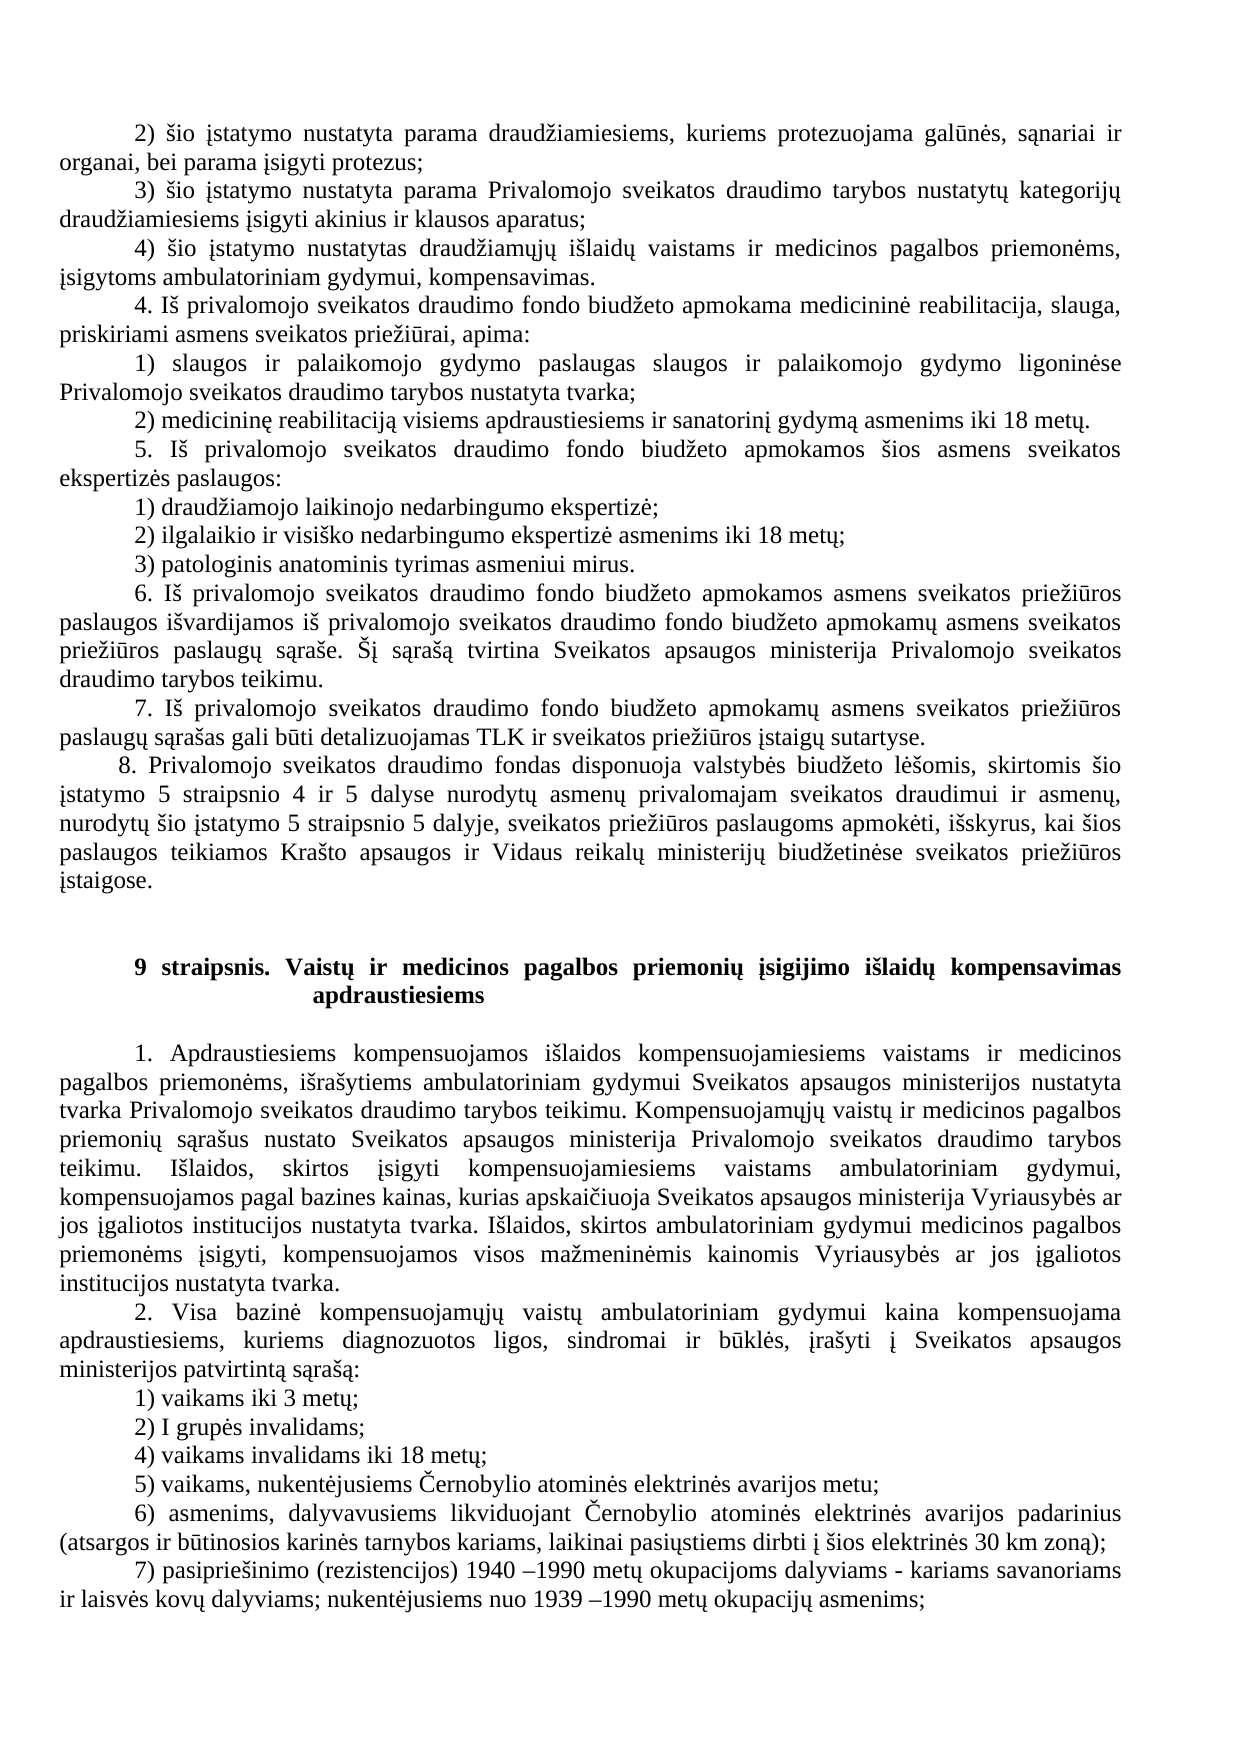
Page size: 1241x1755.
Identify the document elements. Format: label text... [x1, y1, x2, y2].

text 2) medicininę reabilitaciją visiems apdraustiesiems ir sanatorinį gydymą asmenims iki 18 metų. [59, 406, 1122, 434]
text 7. Iš privalomojo sveikatos draudimo fondo biudžeto apmokamų asmens sveikatos priežiūros paslaugų sąrašas gali būti detalizuojamas TLK ir sveikatos priežiūros įstaigų sutartyse. [59, 693, 1122, 751]
text 5) vaikams, nukentėjusiems Černobylio atominės elektrinės avarijos metu; [59, 1469, 1122, 1498]
text 6) asmenims, dalyvavusiems likviduojant Černobylio atominės elektrinės avarijos padarinius (atsargos ir būtinosios karinės tarnybos kariams, laikinai pasiųstiems dirbti į šios elektrinės 30 km zoną); [59, 1498, 1122, 1556]
text 2) šio įstatymo nustatyta parama draudžiamiesiems, kuriems protezuojama galūnės, sąnariai ir organai, bei parama įsigyti protezus; [59, 118, 1122, 176]
text 2. Visa bazinė kompensuojamųjų vaistų ambulatoriniam gydymui kaina kompensuojama apdraustiesiems, kuriems diagnozuotos ligos, sindromai ir būklės, įrašyti į Sveikatos apsaugos ministerijos patvirtintą sąrašą: [59, 1297, 1122, 1383]
text 1) draudžiamojo laikinojo nedarbingumo ekspertizė; [59, 492, 1122, 521]
text 5. Iš privalomojo sveikatos draudimo fondo biudžeto apmokamos šios asmens sveikatos ekspertizės paslaugos: [59, 434, 1122, 492]
text 3) šio įstatymo nustatyta parama Privalomojo sveikatos draudimo tarybos nustatytų kategorijų draudžiamiesiems įsigyti akinius ir klausos aparatus; [59, 176, 1122, 233]
text 6. Iš privalomojo sveikatos draudimo fondo biudžeto apmokamos asmens sveikatos priežiūros paslaugos išvardijamos iš privalomojo sveikatos draudimo fondo biudžeto apmokamų asmens sveikatos priežiūros paslaugų sąraše. Šį sąrašą tvirtina Sveikatos apsaugos ministerija Privalomojo sveikatos draudimo tarybos teikimu. [59, 578, 1122, 693]
text 1) slaugos ir palaikomojo gydymo paslaugas slaugos ir palaikomojo gydymo ligoninėse Privalomojo sveikatos draudimo tarybos nustatyta tvarka; [59, 348, 1122, 406]
text 4) šio įstatymo nustatytas draudžiamųjų išlaidų vaistams ir medicinos pagalbos priemonėms, įsigytoms ambulatoriniam gydymui, kompensavimas. [59, 233, 1122, 291]
text 9 straipsnis. Vaistų ir medicinos pagalbos priemonių įsigijimo išlaidų kompensavimas apdraustiesiems [134, 952, 1122, 1009]
text 3) patologinis anatominis tyrimas asmeniui mirus. [59, 549, 1122, 578]
text 1. Apdraustiesiems kompensuojamos išlaidos kompensuojamiesiems vaistams ir medicinos pagalbos priemonėms, išrašytiems ambulatoriniam gydymui Sveikatos apsaugos ministerijos nustatyta tvarka Privalomojo sveikatos draudimo tarybos teikimu. Kompensuojamųjų vaistų ir medicinos pagalbos priemonių sąrašus nustato Sveikatos apsaugos ministerija Privalomojo sveikatos draudimo tarybos teikimu. Išlaidos, skirtos įsigyti kompensuojamiesiems vaistams ambulatoriniam gydymui, kompensuojamos pagal bazines kainas, kurias apskaičiuoja Sveikatos apsaugos ministerija Vyriausybės ar jos įgaliotos institucijos nustatyta tvarka. Išlaidos, skirtos ambulatoriniam gydymui medicinos pagalbos priemonėms įsigyti, kompensuojamos visos mažmeninėmis kainomis Vyriausybės ar jos įgaliotos institucijos nustatyta tvarka. [59, 1038, 1122, 1297]
text 2) I grupės invalidams; [59, 1412, 1122, 1441]
text 8. Privalomojo sveikatos draudimo fondas disponuoja valstybės biudžeto lėšomis, skirtomis šio įstatymo 5 straipsnio 4 ir 5 dalyse nurodytų asmenų privalomajam sveikatos draudimui ir asmenų, nurodytų šio įstatymo 5 straipsnio 5 dalyje, sveikatos priežiūros paslaugoms apmokėti, išskyrus, kai šios paslaugos teikiamos Krašto apsaugos ir Vidaus reikalų ministerijų biudžetinėse sveikatos priežiūros įstaigose. [59, 751, 1122, 894]
text 4) vaikams invalidams iki 18 metų; [59, 1441, 1122, 1469]
text 4. Iš privalomojo sveikatos draudimo fondo biudžeto apmokama medicininė reabilitacija, slauga, priskiriami asmens sveikatos priežiūrai, apima: [59, 291, 1122, 348]
text 7) pasipriešinimo (rezistencijos) 1940 –1990 metų okupacijoms dalyviams - kariams savanoriams ir laisvės kovų dalyviams; nukentėjusiems nuo 1939 –1990 metų okupacijų asmenims; [59, 1556, 1122, 1613]
text 1) vaikams iki 3 metų; [59, 1383, 1122, 1412]
text 2) ilgalaikio ir visiško nedarbingumo ekspertizė asmenims iki 18 metų; [59, 521, 1122, 549]
